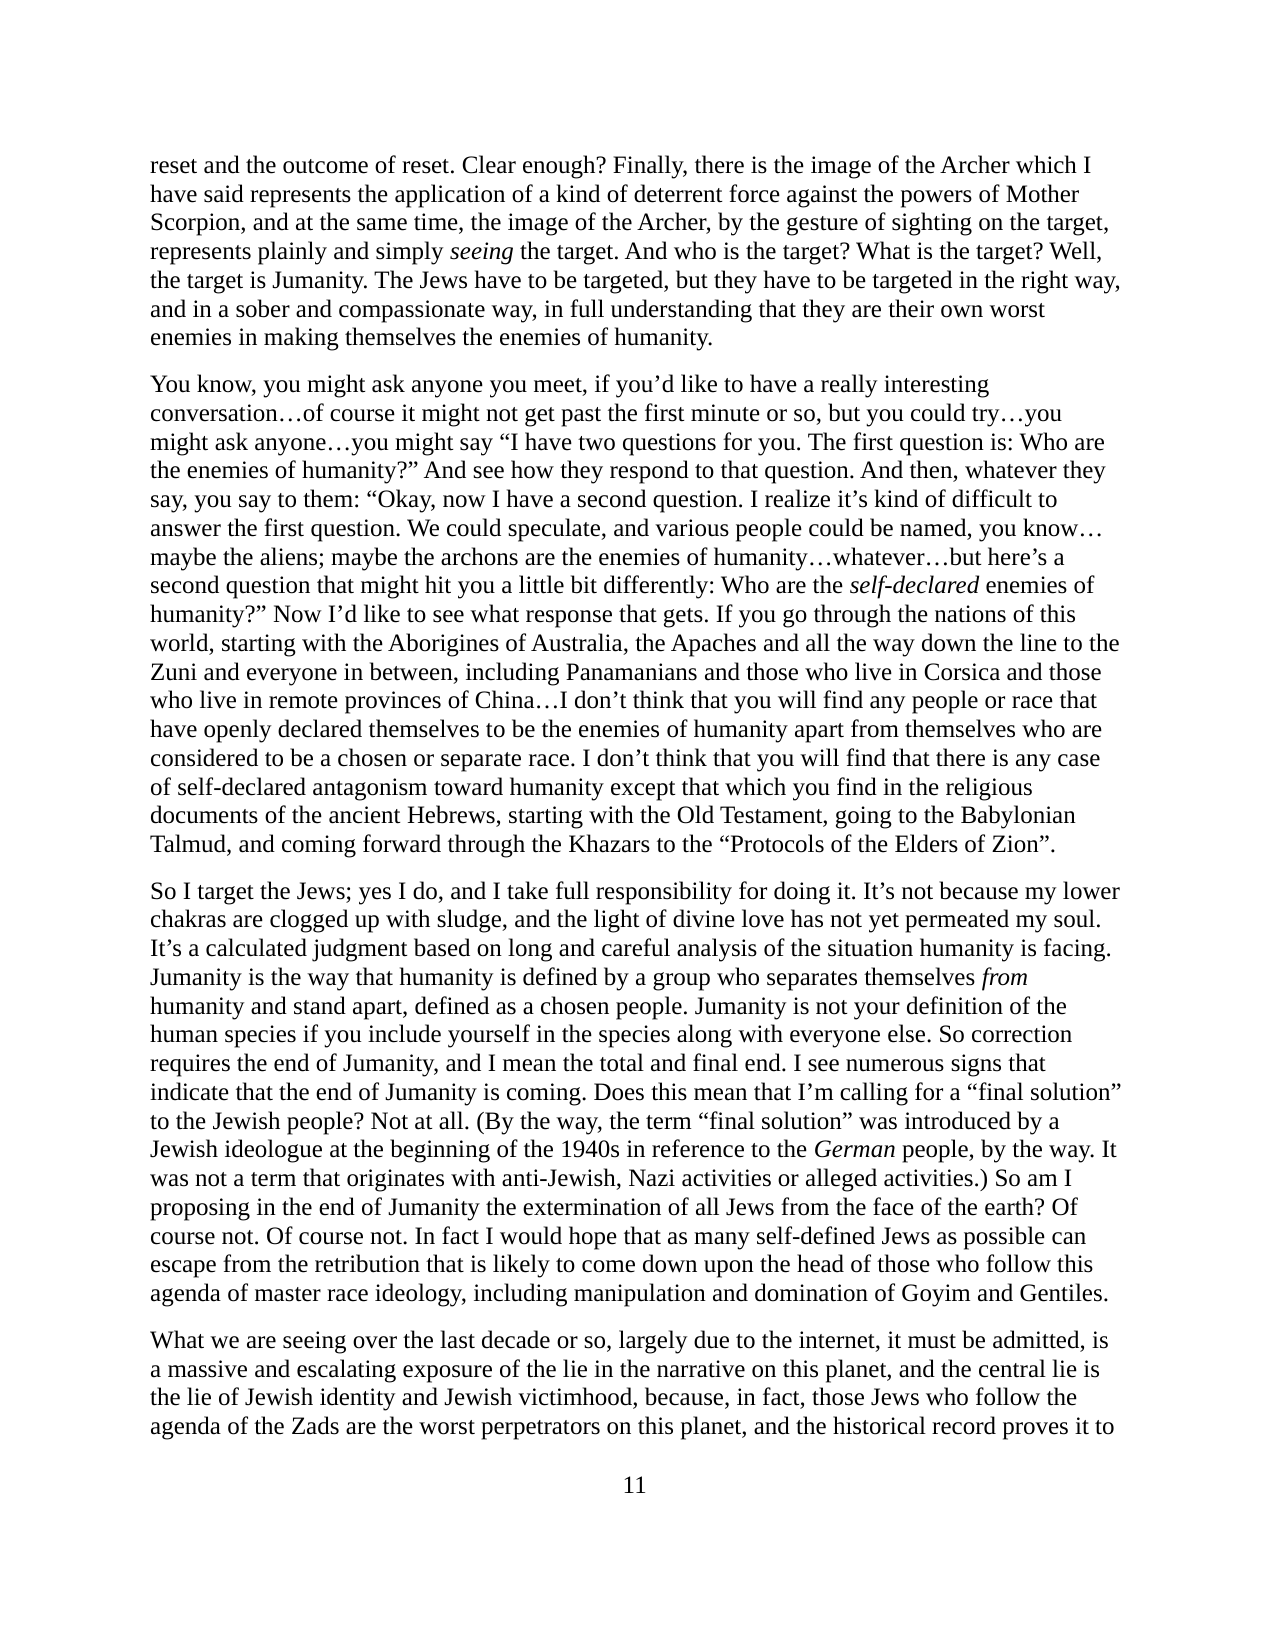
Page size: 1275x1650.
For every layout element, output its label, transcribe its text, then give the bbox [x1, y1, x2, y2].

text So I target the Jews; yes I do, and I take full responsibility for doing it. It’s not because my lower chakras are clogged up with sludge, and the light of divine love has not yet permeated my soul. It’s a calculated judgment based on long and careful analysis of the situation humanity is facing. Jumanity is the way that humanity is defined by a group who separates themselves from humanity and stand apart, defined as a chosen people. Jumanity is not your definition of the human species if you include yourself in the species along with everyone else. So correction requires the end of Jumanity, and I mean the total and final end. I see numerous signs that indicate that the end of Jumanity is coming. Does this mean that I’m calling for a “final solution” to the Jewish people? Not at all. (By the way, the term “final solution” was introduced by a Jewish ideologue at the beginning of the 1940s in reference to the German people, by the way. It was not a term that originates with anti-Jewish, Nazi activities or alleged activities.) So am I proposing in the end of Jumanity the extermination of all Jews from the face of the earth? Of course not. Of course not. In fact I would hope that as many self-defined Jews as possible can escape from the retribution that is likely to come down upon the head of those who follow this agenda of master race ideology, including manipulation and domination of Goyim and Gentiles. [150, 876, 1125, 1307]
text What we are seeing over the last decade or so, largely due to the internet, it must be admitted, is a massive and escalating exposure of the lie in the narrative on this planet, and the central lie is the lie of Jewish identity and Jewish victimhood, because, in fact, those Jews who follow the agenda of the Zads are the worst perpetrators on this planet, and the historical record proves it to [150, 1325, 1125, 1440]
text You know, you might ask anyone you meet, if you’d like to have a really interesting conversation…of course it might not get past the first minute or so, but you could try…you might ask anyone…you might say “I have two questions for you. The first question is: Who are the enemies of humanity?” And see how they respond to that question. And then, whatever they say, you say to them: “Okay, now I have a second question. I realize it’s kind of difficult to answer the first question. We could speculate, and various people could be named, you know…maybe the aliens; maybe the archons are the enemies of humanity…whatever…but here’s a second question that might hit you a little bit differently: Who are the self-declared enemies of humanity?” Now I’d like to see what response that gets. If you go through the nations of this world, starting with the Aborigines of Australia, the Apaches and all the way down the line to the Zuni and everyone in between, including Panamanians and those who live in Corsica and those who live in remote provinces of China…I don’t think that you will find any people or race that have openly declared themselves to be the enemies of humanity apart from themselves who are considered to be a chosen or separate race. I don’t think that you will find that there is any case of self-declared antagonism toward humanity except that which you find in the religious documents of the ancient Hebrews, starting with the Old Testament, going to the Babylonian Talmud, and coming forward through the Khazars to the “Protocols of the Elders of Zion”. [150, 369, 1125, 858]
text reset and the outcome of reset. Clear enough? Finally, there is the image of the Archer which I have said represents the application of a kind of deterrent force against the powers of Mother Scorpion, and at the same time, the image of the Archer, by the gesture of sighting on the target, represents plainly and simply seeing the target. And who is the target? What is the target? Well, the target is Jumanity. The Jews have to be targeted, but they have to be targeted in the right way, and in a sober and compassionate way, in full understanding that they are their own worst enemies in making themselves the enemies of humanity. [150, 150, 1125, 351]
